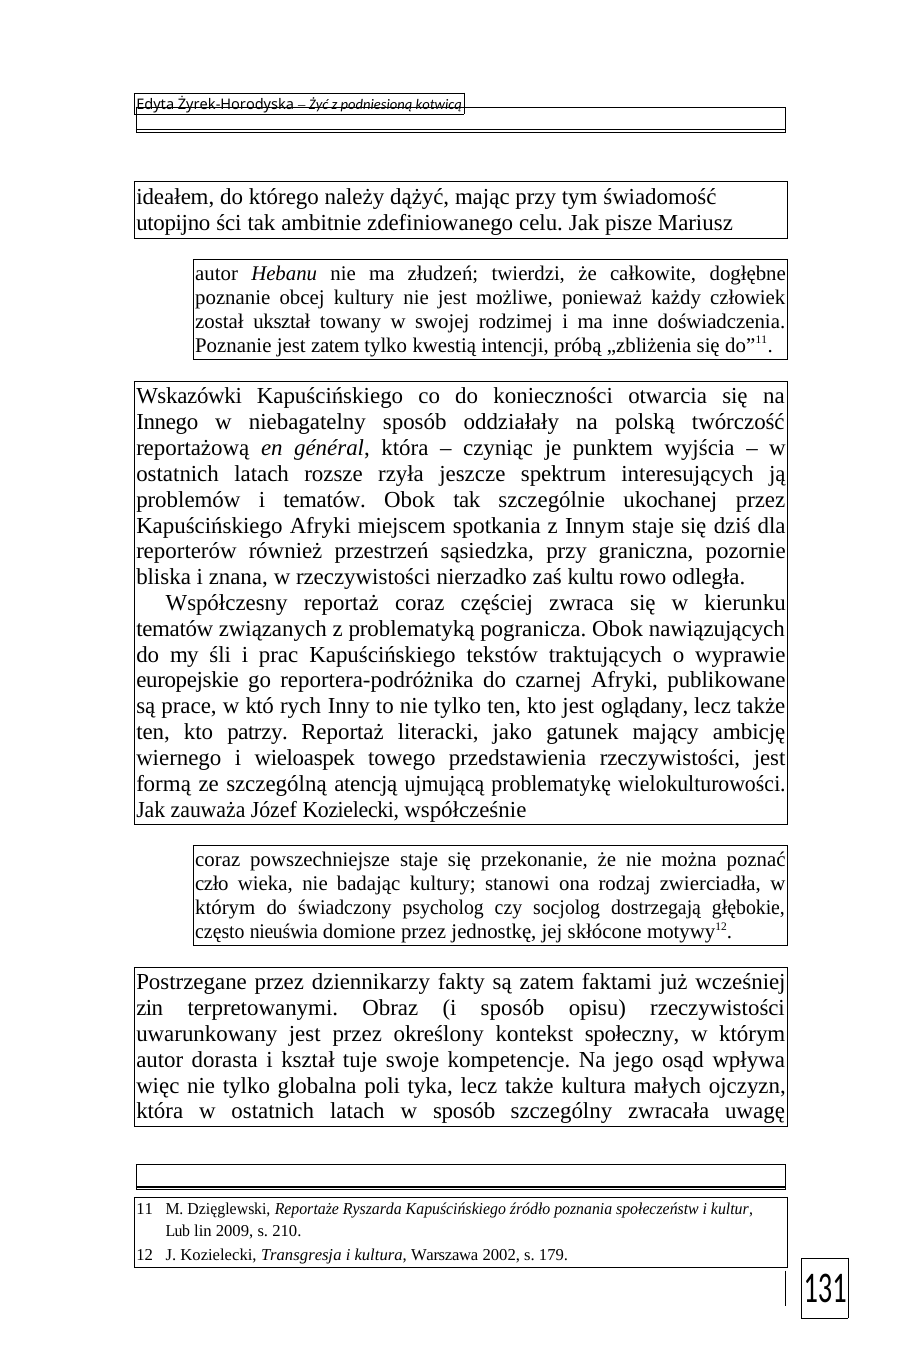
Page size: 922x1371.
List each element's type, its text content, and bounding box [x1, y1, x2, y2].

text Edyta Żyrek‑Horodyska – Żyć z podniesioną kotwicą [137, 108, 464, 114]
text coraz powszechniejsze staje się przekonanie, że nie można poznać czło­ wieka, nie badając kultury; stanowi ona rodzaj zwierciadła, w którym do­ świadczony psycholog czy socjolog dostrzegają głębokie, często nieuświa­ domione przez jednostkę, jej skłócone motywy12. [195, 847, 786, 943]
text Postrzegane przez dziennikarzy fakty są zatem faktami już wcześniej zin­ terpretowanymi. Obraz (i sposób opisu) rzeczywistości uwarunkowany jest przez określony kontekst społeczny, w którym autor dorasta i kształ­ tuje swoje kompetencje. Na jego osąd wpływa więc nie tylko globalna poli­ tyka, lecz także kultura małych ojczyzn, która w ostatnich latach w sposób szczególny zwracała uwagę reporterów. [136, 969, 786, 1126]
list J. Kozielecki, Transgresja i kultura, Warszawa 2002, s. 179. [136, 1245, 787, 1264]
text Współczesny reportaż coraz częściej zwraca się w kierunku tematów związanych z problematyką pogranicza. Obok nawiązujących do my­ śli i prac Kapuścińskiego tekstów traktujących o wyprawie europejskie­ go reportera-podróżnika do czarnej Afryki, publikowane są prace, w któ­ rych Inny to nie tylko ten, kto jest oglądany, lecz także ten, kto patrzy. Reportaż literacki, jako gatunek mający ambicję wiernego i wieloaspek­ towego przedstawienia rzeczywistości, jest formą ze szczególną atencją ujmującą problematykę wielokulturowości. Jak zauważa Józef Kozielecki, współcześnie [136, 590, 786, 822]
list M. Dzięglewski, Reportaże Ryszarda Kapuścińskiego źródło poznania społeczeństw i kultur, Lub­ lin 2009, s. 210. [136, 1199, 786, 1240]
text Wskazówki Kapuścińskiego co do konieczności otwarcia się na Innego w niebagatelny sposób oddziałały na polską twórczość reportażową en général, która – czyniąc je punktem wyjścia – w ostatnich latach rozsze­ rzyła jeszcze spektrum interesujących ją problemów i tematów. Obok tak szczególnie ukochanej przez Kapuścińskiego Afryki miejscem spotkania z Innym staje się dziś dla reporterów również przestrzeń sąsiedzka, przy­ graniczna, pozornie bliska i znana, w rzeczywistości nierzadko zaś kultu­ rowo odległa. [136, 383, 786, 590]
text Edyta Żyrek‑Horodyska – Żyć z podniesioną kotwicą [136, 94, 464, 107]
text autor Hebanu nie ma złudzeń; twierdzi, że całkowite, dogłębne poznanie obcej kultury nie jest możliwe, ponieważ każdy człowiek został ukształ­ towany w swojej rodzimej i ma inne doświadczenia. Poznanie jest zatem tylko kwestią intencji, próbą „zbliżenia się do”11. [195, 261, 786, 357]
text ideałem, do którego należy dążyć, mając przy tym świadomość utopijno­ ści tak ambitnie zdefiniowanego celu. Jak pisze Mariusz Dzięglewski, [136, 183, 786, 238]
text 131 [803, 1259, 848, 1313]
